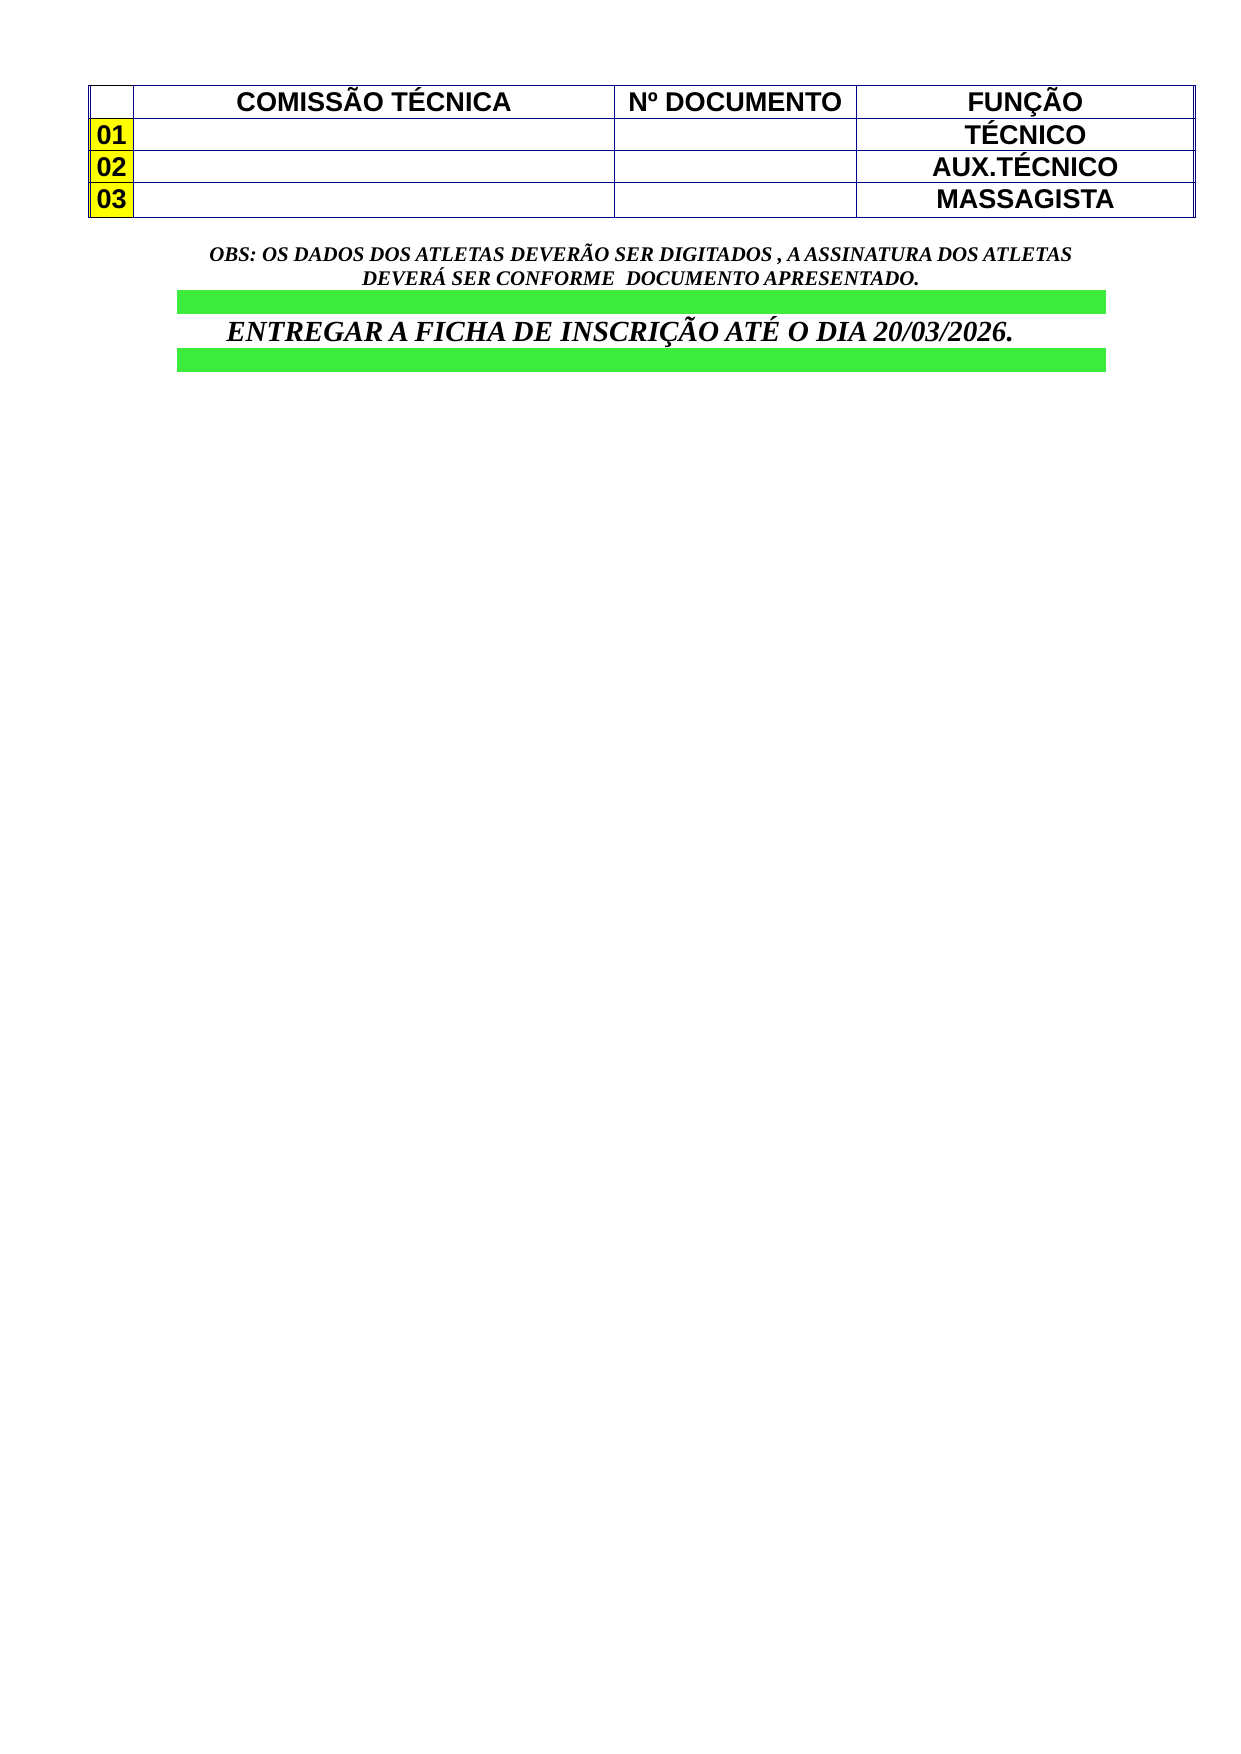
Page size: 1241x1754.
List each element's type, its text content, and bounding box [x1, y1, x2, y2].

table_cell AUX.TÉCNICO [857, 151, 1193, 182]
table_cell [134, 151, 614, 182]
table_cell 01 [91, 119, 133, 150]
table_cell [134, 119, 614, 150]
table_cell MASSAGISTA [857, 183, 1193, 217]
table_header COMISSÃO TÉCNICA [134, 86, 614, 118]
table_header [91, 86, 133, 118]
text OBS: OS DADOS DOS ATLETAS DEVERÃO SER DIGITADOS , A ASSINATURA DOS ATLETAS DEVERÁ SER CONFORME DOCUMENTO APRESENTADO. [177, 242, 1106, 290]
table_header Nº DOCUMENTO [615, 86, 856, 118]
table_cell 02 [91, 151, 133, 182]
table_header FUNÇÃO [857, 86, 1193, 118]
table_cell [615, 151, 856, 182]
table_cell [134, 183, 614, 217]
table_cell [615, 183, 856, 217]
table_cell 03 [91, 183, 133, 217]
table_cell [615, 119, 856, 150]
text ENTREGAR A FICHA DE INSCRIÇÃO ATÉ O DIA 20/03/2026. [177, 314, 1106, 348]
table_cell TÉCNICO [857, 119, 1193, 150]
